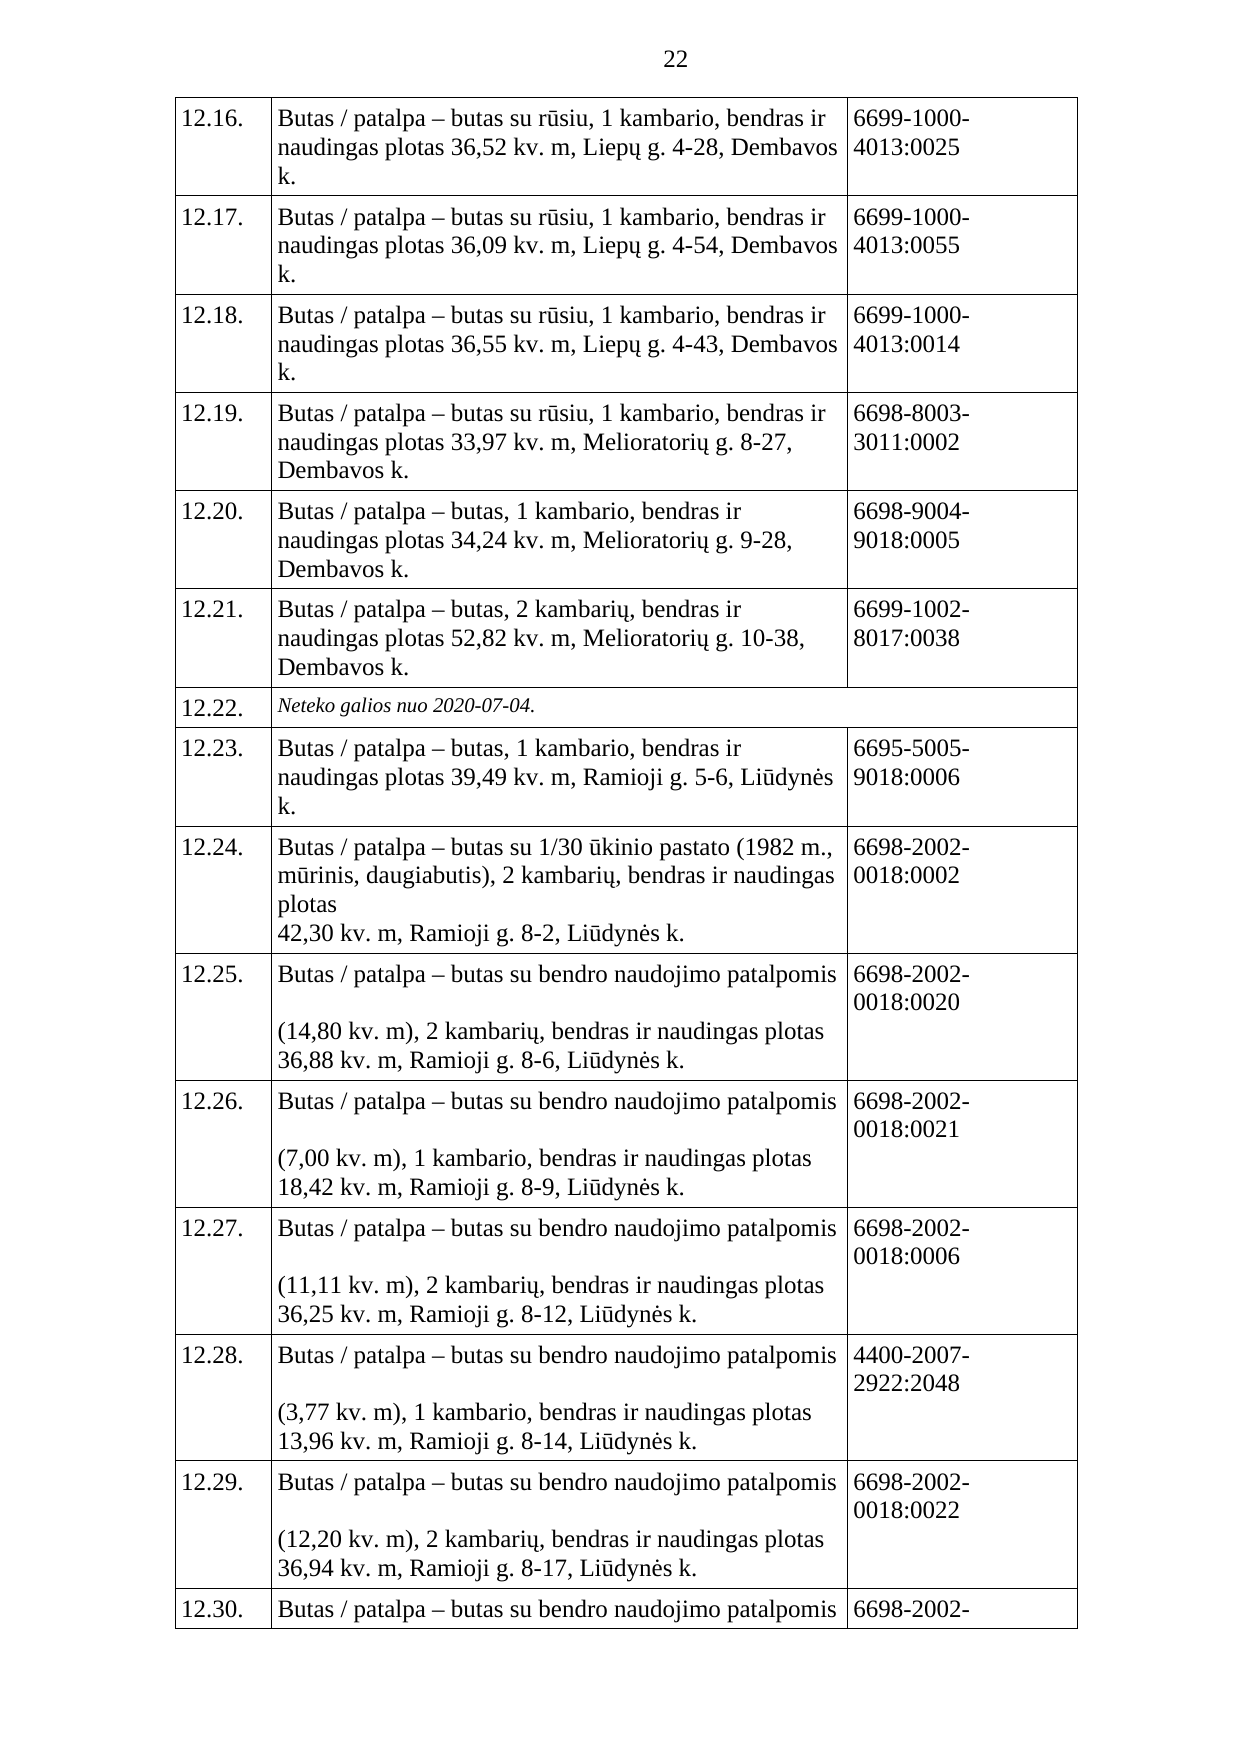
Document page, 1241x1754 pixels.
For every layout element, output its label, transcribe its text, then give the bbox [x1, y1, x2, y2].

table_cell 6698-8003-3011:0002 [848, 393, 1077, 490]
table_cell 12.27. [176, 1208, 271, 1333]
table_cell 12.30. [176, 1589, 271, 1628]
table_cell 6698-2002- [848, 1589, 1077, 1628]
table_cell 6699-1002-8017:0038 [848, 589, 1077, 687]
table_cell 12.20. [176, 491, 271, 588]
table_cell 6698-2002-0018:0021 [848, 1081, 1077, 1206]
table_cell 6699-1000-4013:0055 [848, 196, 1077, 294]
table_cell 12.18. [176, 295, 271, 392]
table_cell 12.25. [176, 954, 271, 1079]
table_cell 6695-5005-9018:0006 [848, 728, 1077, 826]
table_cell 6699-1000-4013:0014 [848, 295, 1077, 392]
table_cell Neteko galios nuo 2020-07-04. [272, 688, 1077, 727]
table_cell Butas / patalpa – butas su bendro naudojimo patalpomis (11,11 kv. m), 2 kambarių, bendras ir naudingas plotas 36,25 kv. m, Ramioji g. 8-12, Liūdynės k. [272, 1208, 847, 1333]
table_cell Butas / patalpa – butas, 1 kambario, bendras ir naudingas plotas 39,49 kv. m, Ramioji g. 5-6, Liūdynės k. [272, 728, 847, 826]
table_cell Butas / patalpa – butas su bendro naudojimo patalpomis (3,77 kv. m), 1 kambario, bendras ir naudingas plotas 13,96 kv. m, Ramioji g. 8-14, Liūdynės k. [272, 1335, 847, 1460]
table_cell Butas / patalpa – butas su rūsiu, 1 kambario, bendras ir naudingas plotas 33,97 kv. m, Melioratorių g. 8-27, Dembavos k. [272, 393, 847, 490]
table_cell 12.29. [176, 1461, 271, 1587]
table_cell 12.16. [176, 98, 271, 195]
table_cell 12.24. [176, 827, 271, 952]
table_cell Butas / patalpa – butas su rūsiu, 1 kambario, bendras ir naudingas plotas 36,52 kv. m, Liepų g. 4-28, Dembavos k. [272, 98, 847, 195]
table_cell 6698-2002-0018:0006 [848, 1208, 1077, 1333]
table_cell 12.26. [176, 1081, 271, 1206]
table_cell 6698-2002-0018:0020 [848, 954, 1077, 1079]
table_cell 12.21. [176, 589, 271, 687]
table_cell Butas / patalpa – butas su 1/30 ūkinio pastato (1982 m., mūrinis, daugiabutis), 2 kambarių, bendras ir naudingas plotas 42,30 kv. m, Ramioji g. 8-2, Liūdynės k. [272, 827, 847, 952]
table_cell Butas / patalpa – butas, 1 kambario, bendras ir naudingas plotas 34,24 kv. m, Melioratorių g. 9-28, Dembavos k. [272, 491, 847, 588]
table_cell 12.17. [176, 196, 271, 294]
table_cell 6699-1000-4013:0025 [848, 98, 1077, 195]
table_cell 12.19. [176, 393, 271, 490]
table_cell Butas / patalpa – butas su bendro naudojimo patalpomis (12,20 kv. m), 2 kambarių, bendras ir naudingas plotas 36,94 kv. m, Ramioji g. 8-17, Liūdynės k. [272, 1461, 847, 1587]
table_cell Butas / patalpa – butas, 2 kambarių, bendras ir naudingas plotas 52,82 kv. m, Melioratorių g. 10-38, Dembavos k. [272, 589, 847, 687]
table_cell 6698-2002-0018:0002 [848, 827, 1077, 952]
table_cell Butas / patalpa – butas su bendro naudojimo patalpomis [272, 1589, 847, 1628]
table_cell 4400-2007-2922:2048 [848, 1335, 1077, 1460]
table_cell 12.22. [176, 688, 271, 727]
table_cell 12.23. [176, 728, 271, 826]
table_cell 12.28. [176, 1335, 271, 1460]
table_cell Butas / patalpa – butas su bendro naudojimo patalpomis (7,00 kv. m), 1 kambario, bendras ir naudingas plotas 18,42 kv. m, Ramioji g. 8-9, Liūdynės k. [272, 1081, 847, 1206]
table_cell Butas / patalpa – butas su rūsiu, 1 kambario, bendras ir naudingas plotas 36,55 kv. m, Liepų g. 4-43, Dembavos k. [272, 295, 847, 392]
table_cell Butas / patalpa – butas su bendro naudojimo patalpomis (14,80 kv. m), 2 kambarių, bendras ir naudingas plotas 36,88 kv. m, Ramioji g. 8-6, Liūdynės k. [272, 954, 847, 1079]
table_cell 6698-9004-9018:0005 [848, 491, 1077, 588]
table_cell 6698-2002-0018:0022 [848, 1461, 1077, 1587]
table_cell Butas / patalpa – butas su rūsiu, 1 kambario, bendras ir naudingas plotas 36,09 kv. m, Liepų g. 4-54, Dembavos k. [272, 196, 847, 294]
